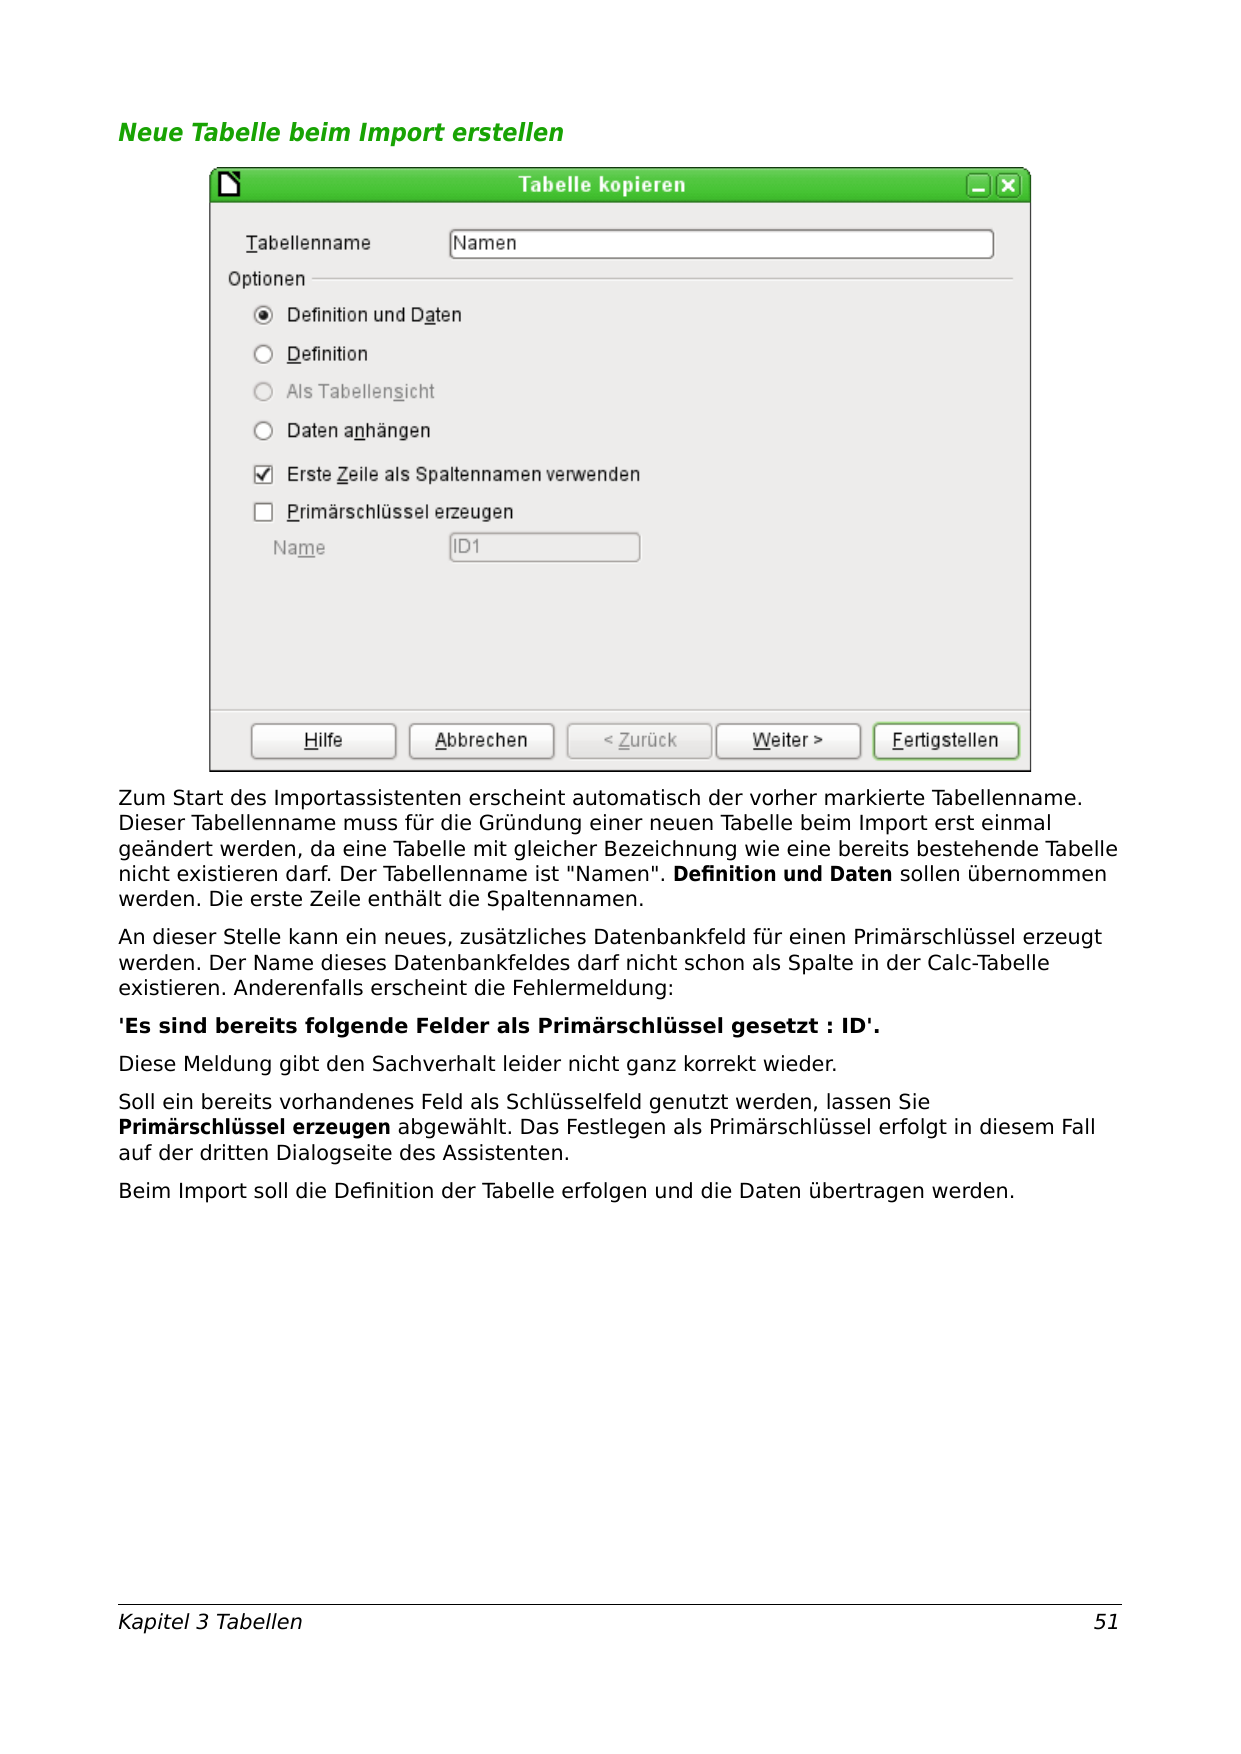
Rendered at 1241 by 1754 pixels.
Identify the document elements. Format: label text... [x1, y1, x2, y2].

picture [209, 167, 1032, 772]
text An dieser Stelle kann ein neues, zusätzliches Datenbankfeld für einen Primärschlüssel erzeugt werden. Der Name dieses Datenbankfeldes darf nicht schon als Spalte in der Calc-Tabelle existieren. Anderenfalls erscheint die Fehlermeldung: [118, 925, 1122, 1000]
text Zum Start des Importassistenten erscheint automatisch der vorher markierte Tabellenname. Dieser Tabellenname muss für die Gründung einer neuen Tabelle beim Import erst einmal geändert werden, da eine Tabelle mit gleicher Bezeichnung wie eine bereits bestehende Tabelle nicht existieren darf. Der Tabellenname ist "Namen". Definition und Daten sollen übernommen werden. Die erste Zeile enthält die Spaltennamen. [118, 786, 1122, 912]
text Diese Meldung gibt den Sachverhalt leider nicht ganz korrekt wieder. [118, 1052, 1122, 1076]
text 'Es sind bereits folgende Felder als Primärschlüssel gesetzt : ID'. [118, 1014, 1122, 1038]
subtitle Neue Tabelle beim Import erstellen [118, 118, 1122, 147]
text Beim Import soll die Definition der Tabelle erfolgen und die Daten übertragen werden. [118, 1179, 1122, 1203]
text Soll ein bereits vorhandenes Feld als Schlüsselfeld genutzt werden, lassen Sie Primärschlüssel erzeugen abgewählt. Das Festlegen als Primärschlüssel erfolgt in diesem Fall auf der dritten Dialogseite des Assistenten. [118, 1090, 1122, 1165]
